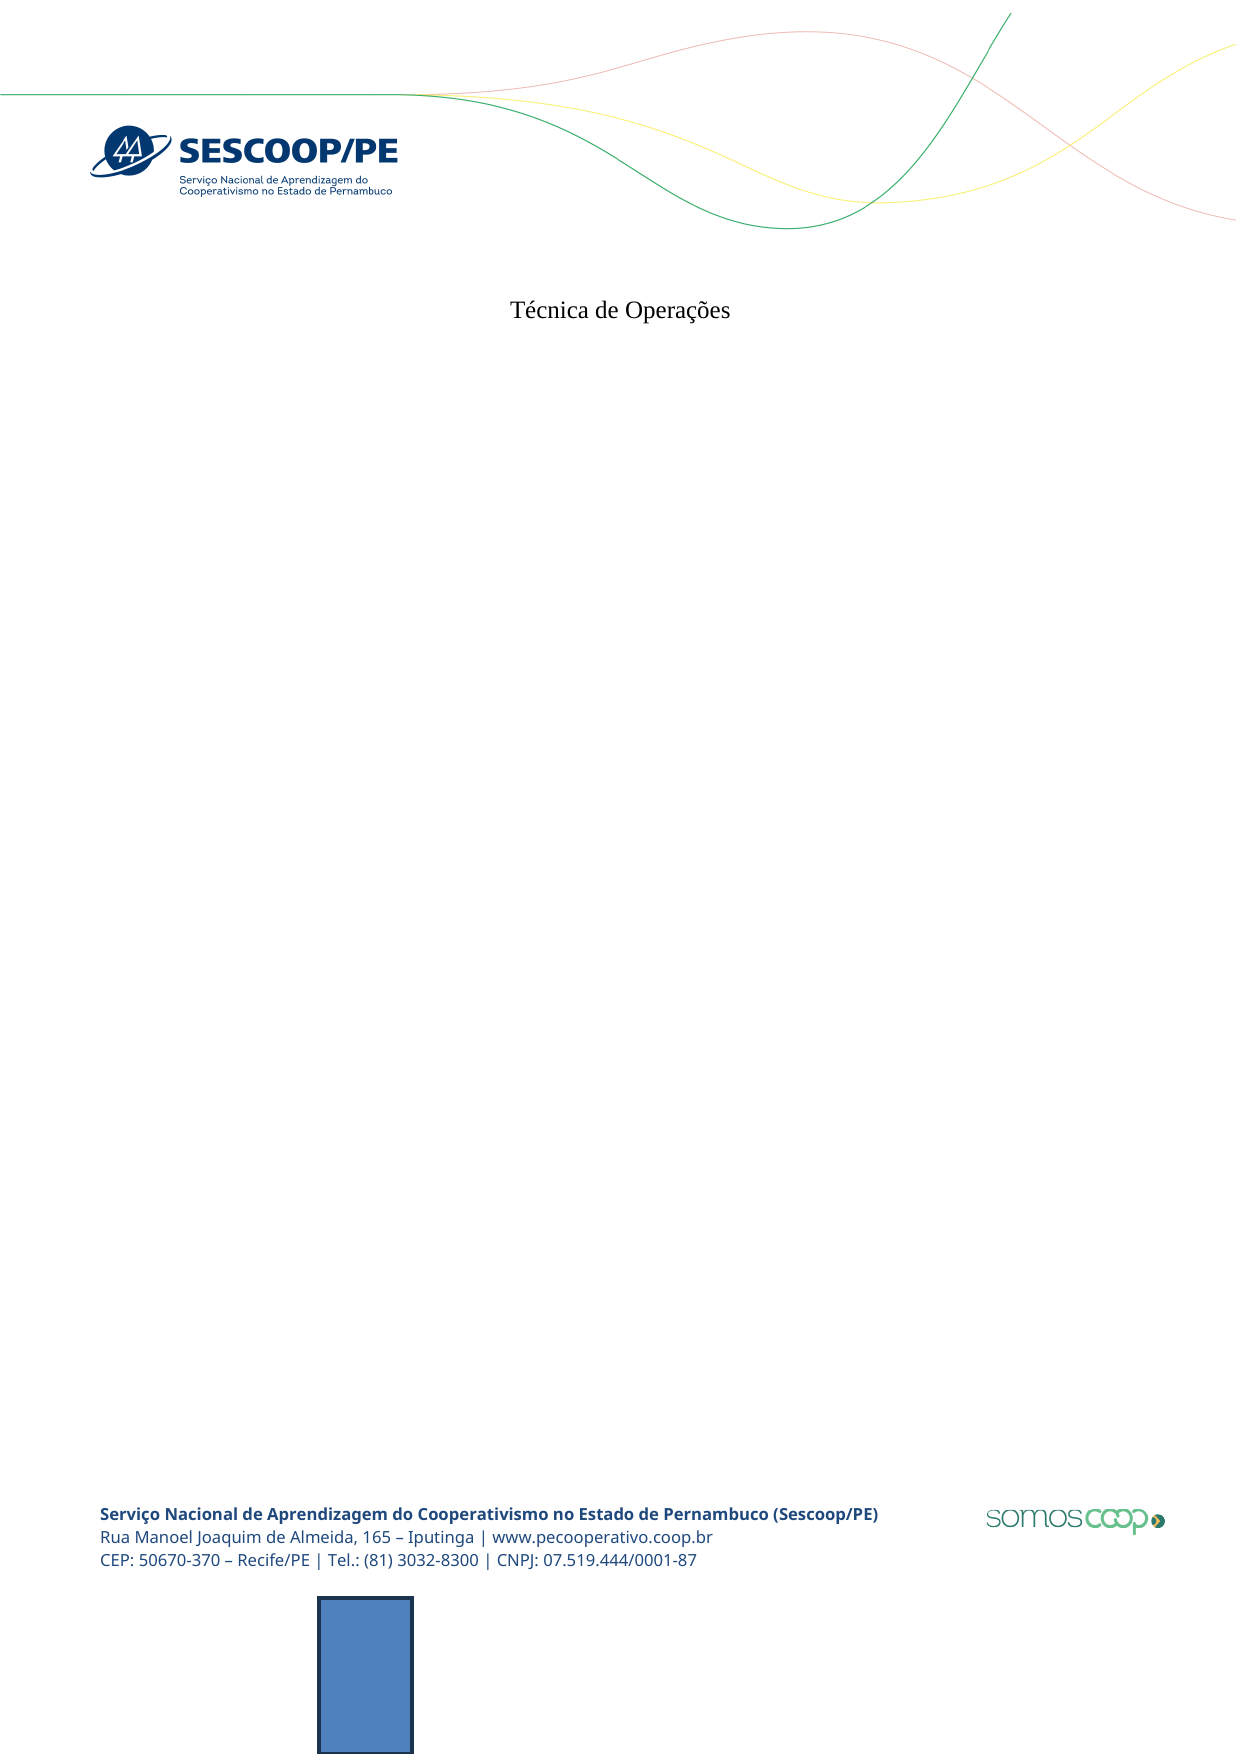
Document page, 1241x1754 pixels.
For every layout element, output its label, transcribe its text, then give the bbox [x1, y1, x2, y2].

text Técnica de Operações [177, 309, 1063, 324]
